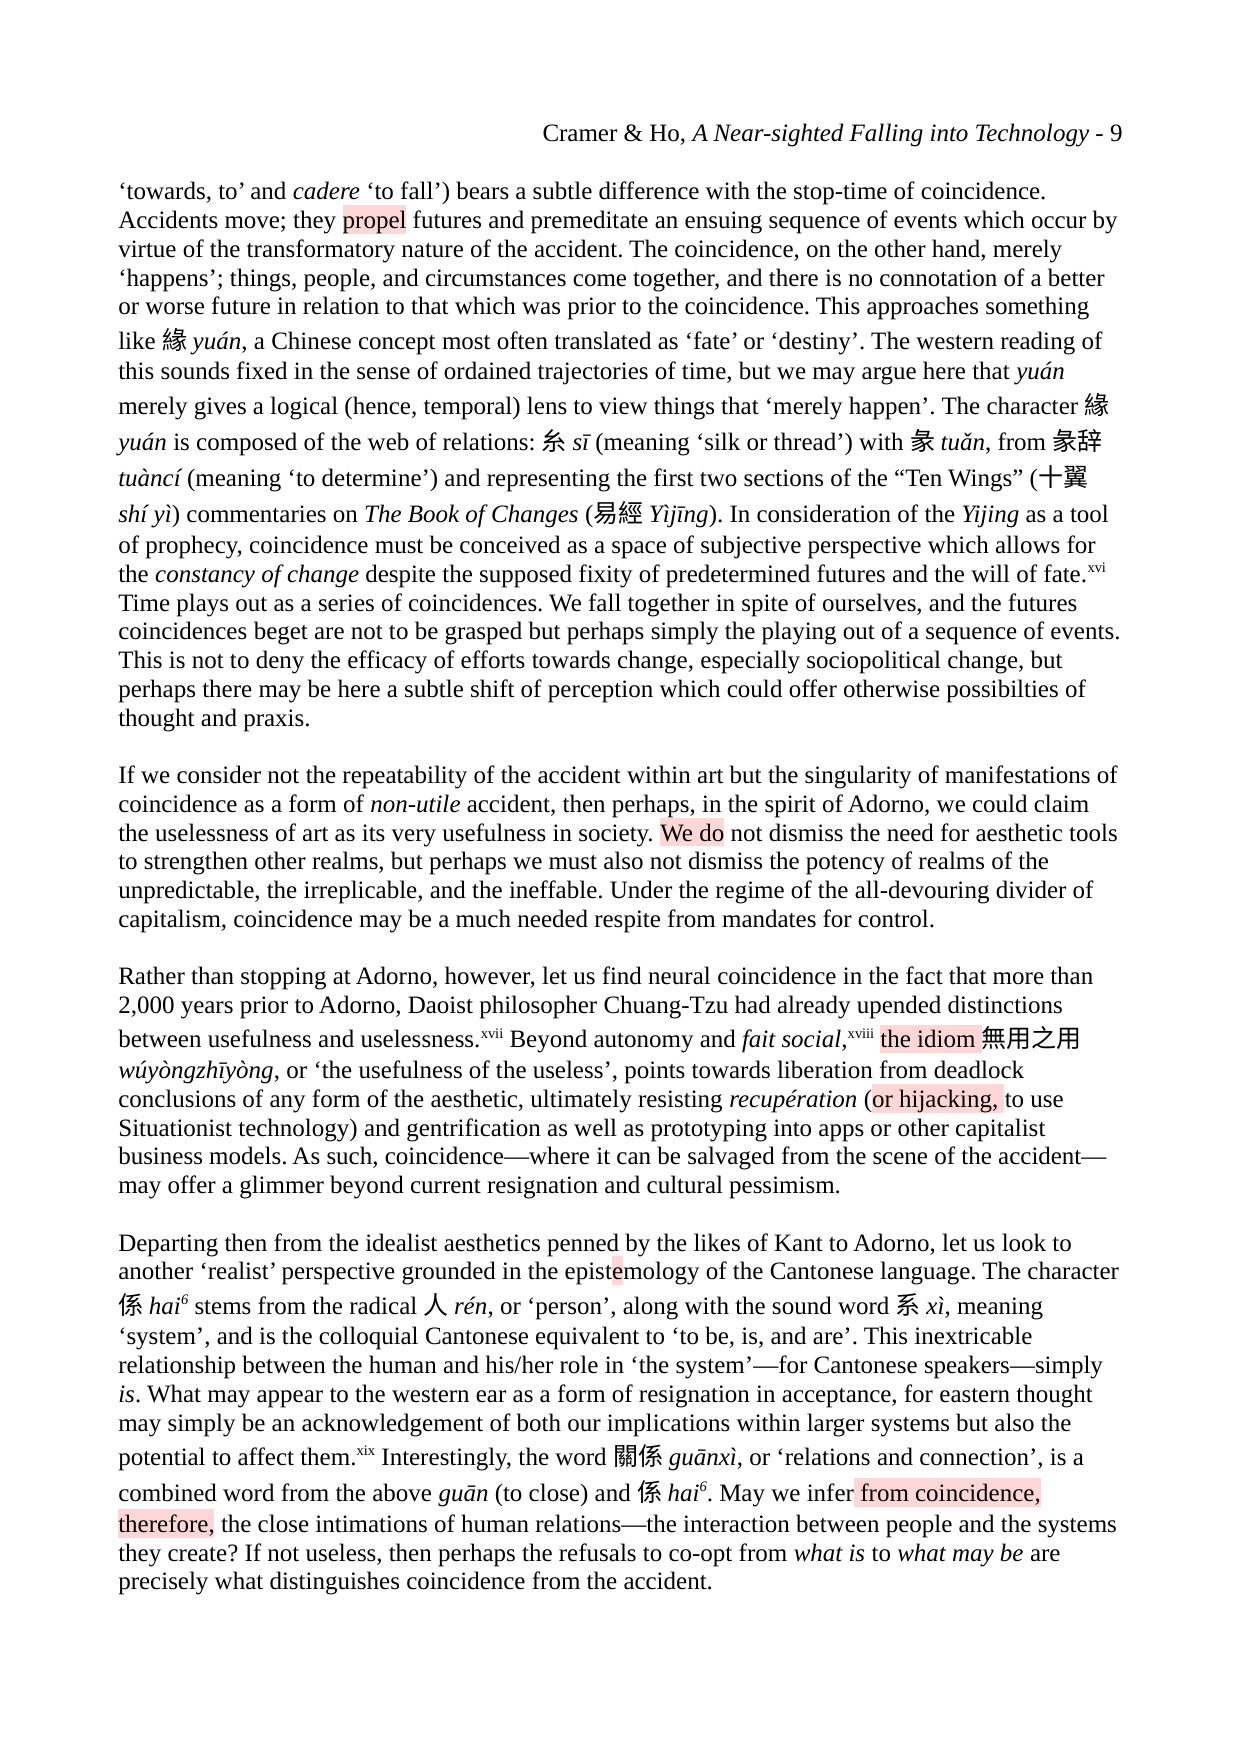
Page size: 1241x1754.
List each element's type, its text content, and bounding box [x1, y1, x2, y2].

text ‘towards, to’ and cadere ‘to fall’) bears a subtle difference with the stop-time of coincidence. Accidents move; they propel futures and premeditate an ensuing sequence of events which occur by virtue of the transformatory nature of the accident. The coincidence, on the other hand, merely ‘happens’; things, people, and circumstances come together, and there is no connotation of a better or worse future in relation to that which was prior to the coincidence. This approaches something like 緣 yuán, a Chinese concept most often translated as ‘fate’ or ‘destiny’. The western reading of this sounds fixed in the sense of ordained trajectories of time, but we may argue here that yuán merely gives a logical (hence, temporal) lens to view things that ‘merely happen’. The character 緣 yuán is composed of the web of relations: 糸 sī (meaning ‘silk or thread’) with 彖 tuǎn, from 彖辞 tuàncí (meaning ‘to determine’) and representing the first two sections of the “Ten Wings” (十翼 shí yì) commentaries on The Book of Changes (易經 Yìjīng). In consideration of the Yijing as a tool of prophecy, coincidence must be conceived as a space of subjective perspective which allows for the constancy of change despite the supposed fixity of predetermined futures and the will of fate. Time plays out as a series of coincidences. We fall together in spite of ourselves, and the futures coincidences beget are not to be grasped but perhaps simply the playing out of a sequence of events. This is not to deny the efficacy of efforts towards change, especially sociopolitical change, but perhaps there may be here a subtle shift of perception which could offer otherwise possibilties of thought and praxis. [118, 176, 1122, 731]
text Departing then from the idealist aesthetics penned by the likes of Kant to Adorno, let us look to another ‘realist’ perspective grounded in the epistemology of the Cantonese language. The character 係 hai6 stems from the radical 人 rén, or ‘person’, along with the sound word 系 xì, meaning ‘system’, and is the colloquial Cantonese equivalent to ‘to be, is, and are’. This inextricable relationship between the human and his/her role in ‘the system’—for Cantonese speakers—simply is. What may appear to the western ear as a form of resignation in acceptance, for eastern thought may simply be an acknowledgement of both our implications within larger systems but also the potential to affect them. Interestingly, the word 關係 guānxì, or ‘relations and connection’, is a combined word from the above guān (to close) and 係 hai6. May we infer from coincidence, therefore, the close intimations of human relations—the interaction between people and the systems they create? If not useless, then perhaps the refusals to co-opt from what is to what may be are precisely what distinguishes coincidence from the accident. [118, 1228, 1122, 1595]
text If we consider not the repeatability of the accident within art but the singularity of manifestations of coincidence as a form of non-utile accident, then perhaps, in the spirit of Adorno, we could claim the uselessness of art as its very usefulness in society. We do not dismiss the need for aesthetic tools to strengthen other realms, but perhaps we must also not dismiss the potency of realms of the unpredictable, the irreplicable, and the ineffable. Under the regime of the all-devouring divider of capitalism, coincidence may be a much needed respite from mandates for control. [118, 760, 1122, 933]
text Rather than stopping at Adorno, however, let us find neural coincidence in the fact that more than 2,000 years prior to Adorno, Daoist philosopher Chuang-Tzu had already upended distinctions between usefulness and uselessness. Beyond autonomy and fait social, the idiom 無用之用 wúyòngzhīyòng, or ‘the usefulness of the useless’, points towards liberation from deadlock conclusions of any form of the aesthetic, ultimately resisting recupération (or hijacking, to use Situationist technology) and gentrification as well as prototyping into apps or other capitalist business models. As such, coincidence—where it can be salvaged from the scene of the accident—may offer a glimmer beyond current resignation and cultural pessimism. [118, 961, 1122, 1199]
